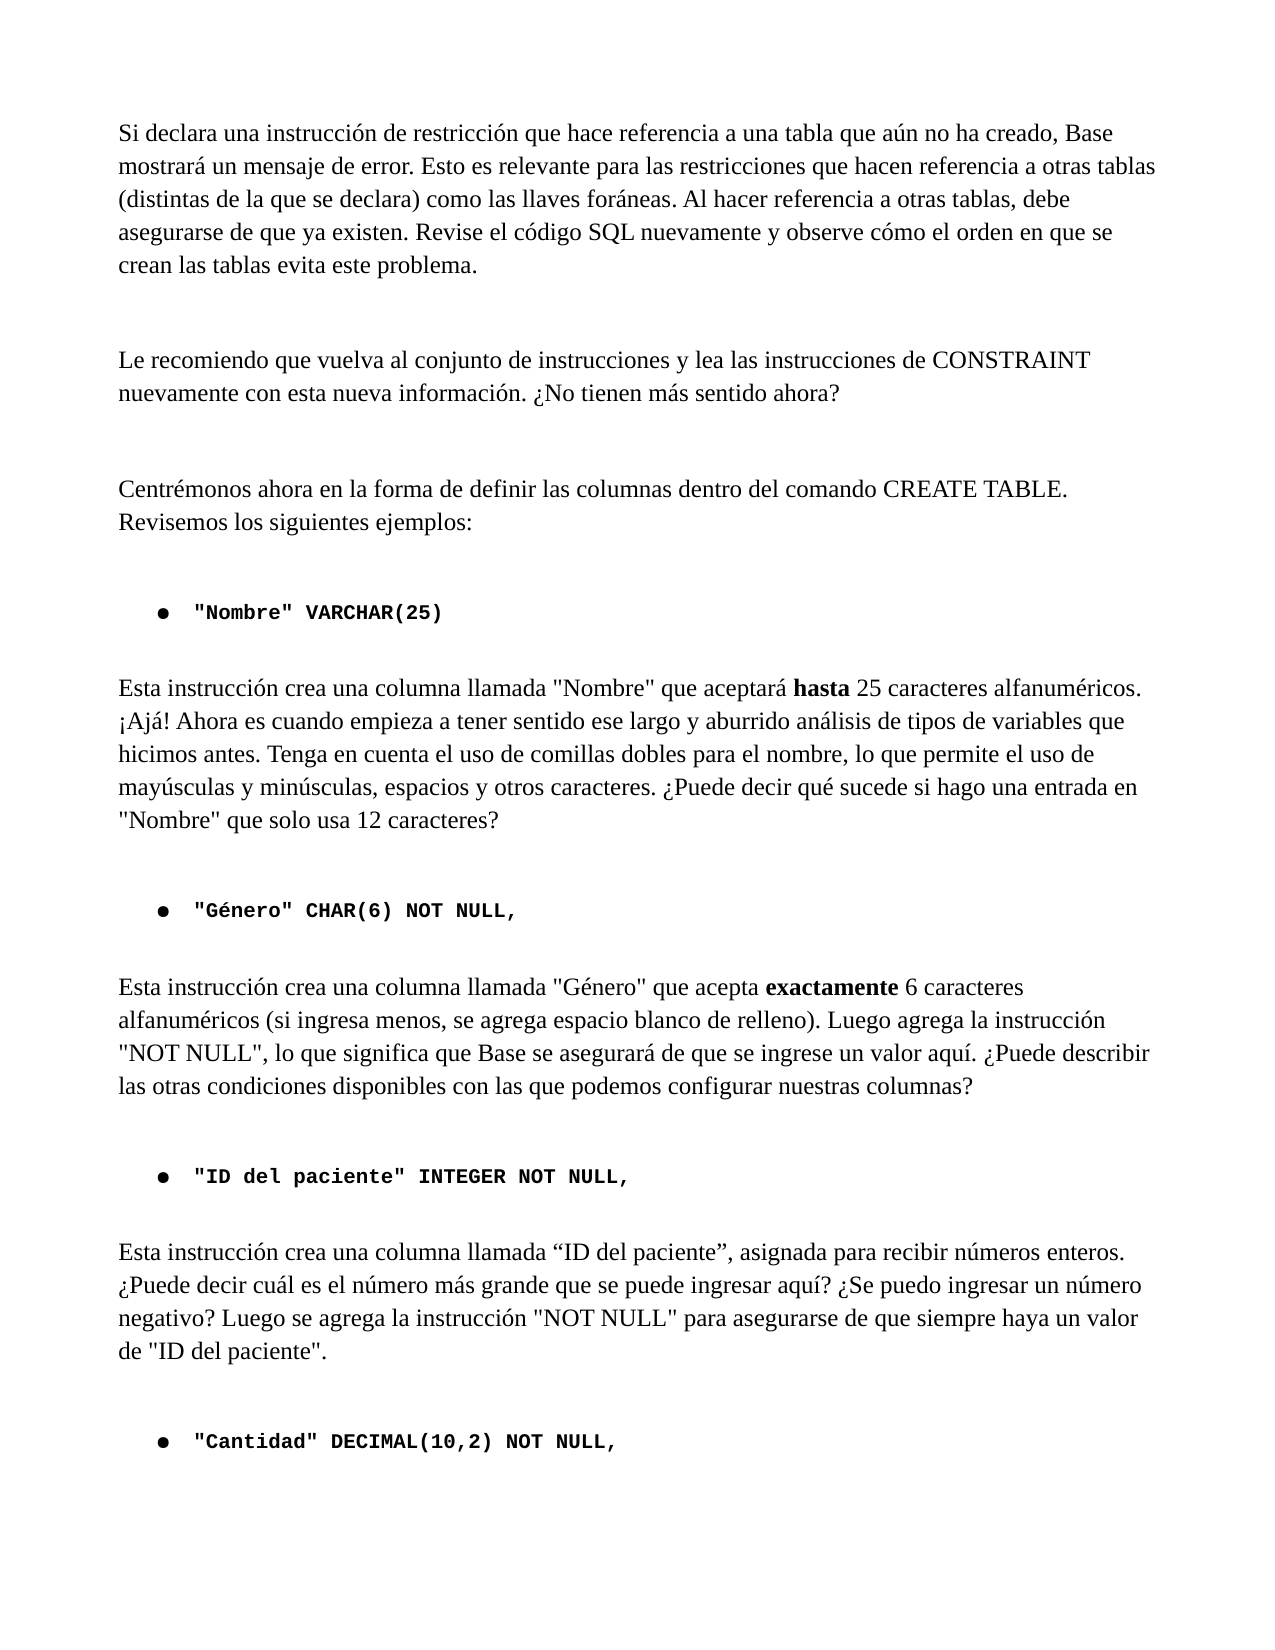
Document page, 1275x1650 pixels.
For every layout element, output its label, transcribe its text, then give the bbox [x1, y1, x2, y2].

text Le recomiendo que vuelva al conjunto de instrucciones y lea las instrucciones de CONSTRAINT nuevamente con esta nueva información. ¿No tienen más sentido ahora? [118, 345, 1157, 407]
list "Nombre" VARCHAR(25) [156, 602, 1157, 626]
list "Género" CHAR(6) NOT NULL, [156, 900, 1157, 924]
text Esta instrucción crea una columna llamada "Género" que acepta exactamente 6 caracteres alfanuméricos (si ingresa menos, se agrega espacio blanco de relleno). Luego agrega la instrucción "NOT NULL", lo que significa que Base se asegurará de que se ingrese un valor aquí. ¿Puede describir las otras condiciones disponibles con las que podemos configurar nuestras columnas? [118, 972, 1157, 1099]
list "Cantidad" DECIMAL(10,2) NOT NULL, [156, 1431, 1157, 1455]
text Centrémonos ahora en la forma de definir las columnas dentro del comando CREATE TABLE. Revisemos los siguientes ejemplos: [118, 474, 1157, 535]
text Si declara una instrucción de restricción que hace referencia a una tabla que aún no ha creado, Base mostrará un mensaje de error. Esto es relevante para las restricciones que hacen referencia a otras tablas (distintas de la que se declara) como las llaves foráneas. Al hacer referencia a otras tablas, debe asegurarse de que ya existen. Revise el código SQL nuevamente y observe cómo el orden en que se crean las tablas evita este problema. [118, 118, 1157, 279]
list "ID del paciente" INTEGER NOT NULL, [156, 1166, 1157, 1189]
text Esta instrucción crea una columna llamada “ID del paciente”, asignada para recibir números enteros. ¿Puede decir cuál es el número más grande que se puede ingresar aquí? ¿Se puedo ingresar un número negativo? Luego se agrega la instrucción "NOT NULL" para asegurarse de que siempre haya un valor de "ID del paciente". [118, 1237, 1157, 1365]
text Esta instrucción crea una columna llamada "Nombre" que aceptará hasta 25 caracteres alfanuméricos. ¡Ajá! Ahora es cuando empieza a tener sentido ese largo y aburrido análisis de tipos de variables que hicimos antes. Tenga en cuenta el uso de comillas dobles para el nombre, lo que permite el uso de mayúsculas y minúsculas, espacios y otros caracteres. ¿Puede decir qué sucede si hago una entrada en "Nombre" que solo usa 12 caracteres? [118, 673, 1157, 834]
